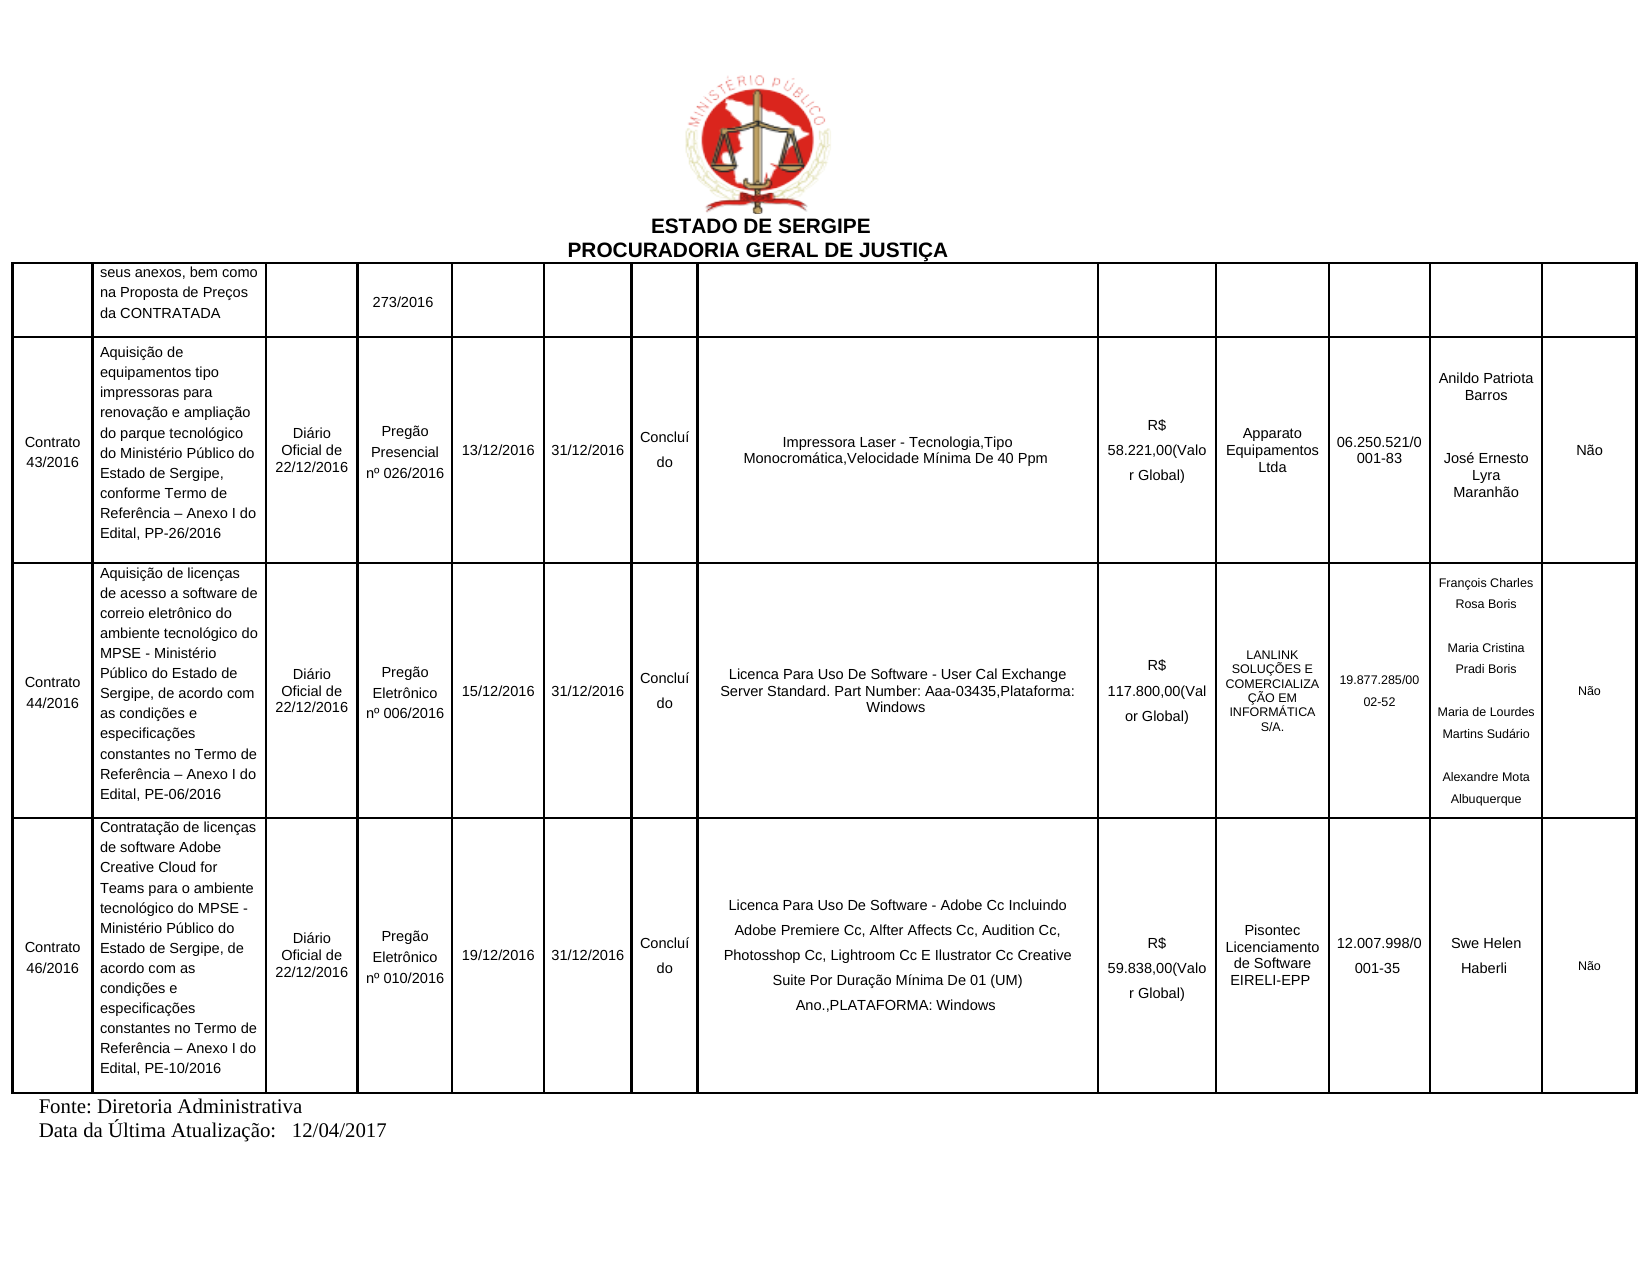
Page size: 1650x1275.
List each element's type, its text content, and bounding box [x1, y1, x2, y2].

table_cell Diário Oficial de 22/12/2016 [267, 819, 356, 1092]
table_cell Aquisição de licenças de acesso a software de correio eletrônico do ambiente tecnológico do MPSE - Ministério Público do Estado de Sergipe, de acordo com as condições e especificações constantes no Termo de Referência – Anexo I do Edital, PE-06/2016 [94, 564, 265, 817]
table_cell Concluído [633, 338, 696, 562]
table_cell Diário Oficial de 22/12/2016 [267, 338, 356, 562]
table_cell 31/12/2016 [545, 819, 630, 1092]
text Fonte: Diretoria Administrativa [12, 1094, 1503, 1118]
table_cell R$ 58.221,00(Valor Global) [1099, 338, 1215, 562]
table_cell 31/12/2016 [545, 338, 630, 562]
table_cell [453, 264, 543, 336]
table_cell Pisontec Licenciamento de Software EIRELI-EPP [1217, 819, 1328, 1092]
text Data da Última Atualização: 12/04/2017 [12, 1118, 1503, 1142]
table_cell Pregão Presencial nº 026/2016 [359, 338, 451, 562]
table_cell Licenca Para Uso De Software - User Cal Exchange Server Standard. Part Number: Aaa-03435,Plataforma: Windows [699, 564, 1097, 817]
table_cell Diário Oficial de 22/12/2016 [267, 564, 356, 817]
table_cell Concluído [633, 819, 696, 1092]
table_cell Não [1543, 819, 1635, 1092]
table_cell Contrato 46/2016 [14, 819, 91, 1092]
table_cell Aquisição de equipamentos tipo impressoras para renovação e ampliação do parque tecnológico do Ministério Público do Estado de Sergipe, conforme Termo de Referência – Anexo I do Edital, PP-26/2016 [94, 338, 265, 562]
table_cell [699, 264, 1097, 336]
table_cell Pregão Eletrônico nº 006/2016 [359, 564, 451, 817]
table_cell Concluído [633, 564, 696, 817]
table_cell Licenca Para Uso De Software - Adobe Cc Incluindo Adobe Premiere Cc, Alfter Affects Cc, Audition Cc, Photosshop Cc, Lightroom Cc E Ilustrator Cc Creative Suite Por Duração Mínima De 01 (UM) Ano.,PLATAFORMA: Windows [699, 819, 1097, 1092]
table_cell [1099, 264, 1215, 336]
table_cell seus anexos, bem como na Proposta de Preços da CONTRATADA [94, 264, 265, 336]
table_cell 15/12/2016 [453, 564, 543, 817]
table_cell 13/12/2016 [453, 338, 543, 562]
table_cell [1330, 264, 1429, 336]
table_cell 12.007.998/0001-35 [1330, 819, 1429, 1092]
table_cell Impressora Laser - Tecnologia,Tipo Monocromática,Velocidade Mínima De 40 Ppm [699, 338, 1097, 562]
table_cell [1543, 264, 1635, 336]
table_cell [545, 264, 630, 336]
table_cell Swe Helen Haberli [1431, 819, 1541, 1092]
table_cell [267, 264, 356, 336]
table_cell LANLINK SOLUÇÕES E COMERCIALIZAÇÃO EM INFORMÁTICA S/A. [1217, 564, 1328, 817]
table_cell R$ 59.838,00(Valor Global) [1099, 819, 1215, 1092]
table_cell Contratação de licenças de software Adobe Creative Cloud for Teams para o ambiente tecnológico do MPSE - Ministério Público do Estado de Sergipe, de acordo com as condições e especificações constantes no Termo de Referência – Anexo I do Edital, PE-10/2016 [94, 819, 265, 1092]
table_cell [14, 264, 91, 336]
table_cell Não [1543, 564, 1635, 817]
table_cell [1217, 264, 1328, 336]
table_cell Contrato 43/2016 [14, 338, 91, 562]
table_cell 31/12/2016 [545, 564, 630, 817]
table_cell Anildo Patriota Barros José Ernesto Lyra Maranhão [1431, 338, 1541, 562]
table_cell 273/2016 [359, 264, 451, 336]
table_cell [633, 264, 696, 336]
table_cell 19/12/2016 [453, 819, 543, 1092]
table_cell François Charles Rosa Boris Maria Cristina Pradi Boris Maria de Lourdes Martins Sudário Alexandre Mota Albuquerque [1431, 564, 1541, 817]
table_cell [1431, 264, 1541, 336]
table_cell 06.250.521/0001-83 [1330, 338, 1429, 562]
table_cell Contrato 44/2016 [14, 564, 91, 817]
table_cell Não [1543, 338, 1635, 562]
table_cell R$ 117.800,00(Valor Global) [1099, 564, 1215, 817]
table_cell Pregão Eletrônico nº 010/2016 [359, 819, 451, 1092]
table_cell Apparato Equipamentos Ltda [1217, 338, 1328, 562]
table_cell 19.877.285/0002-52 [1330, 564, 1429, 817]
